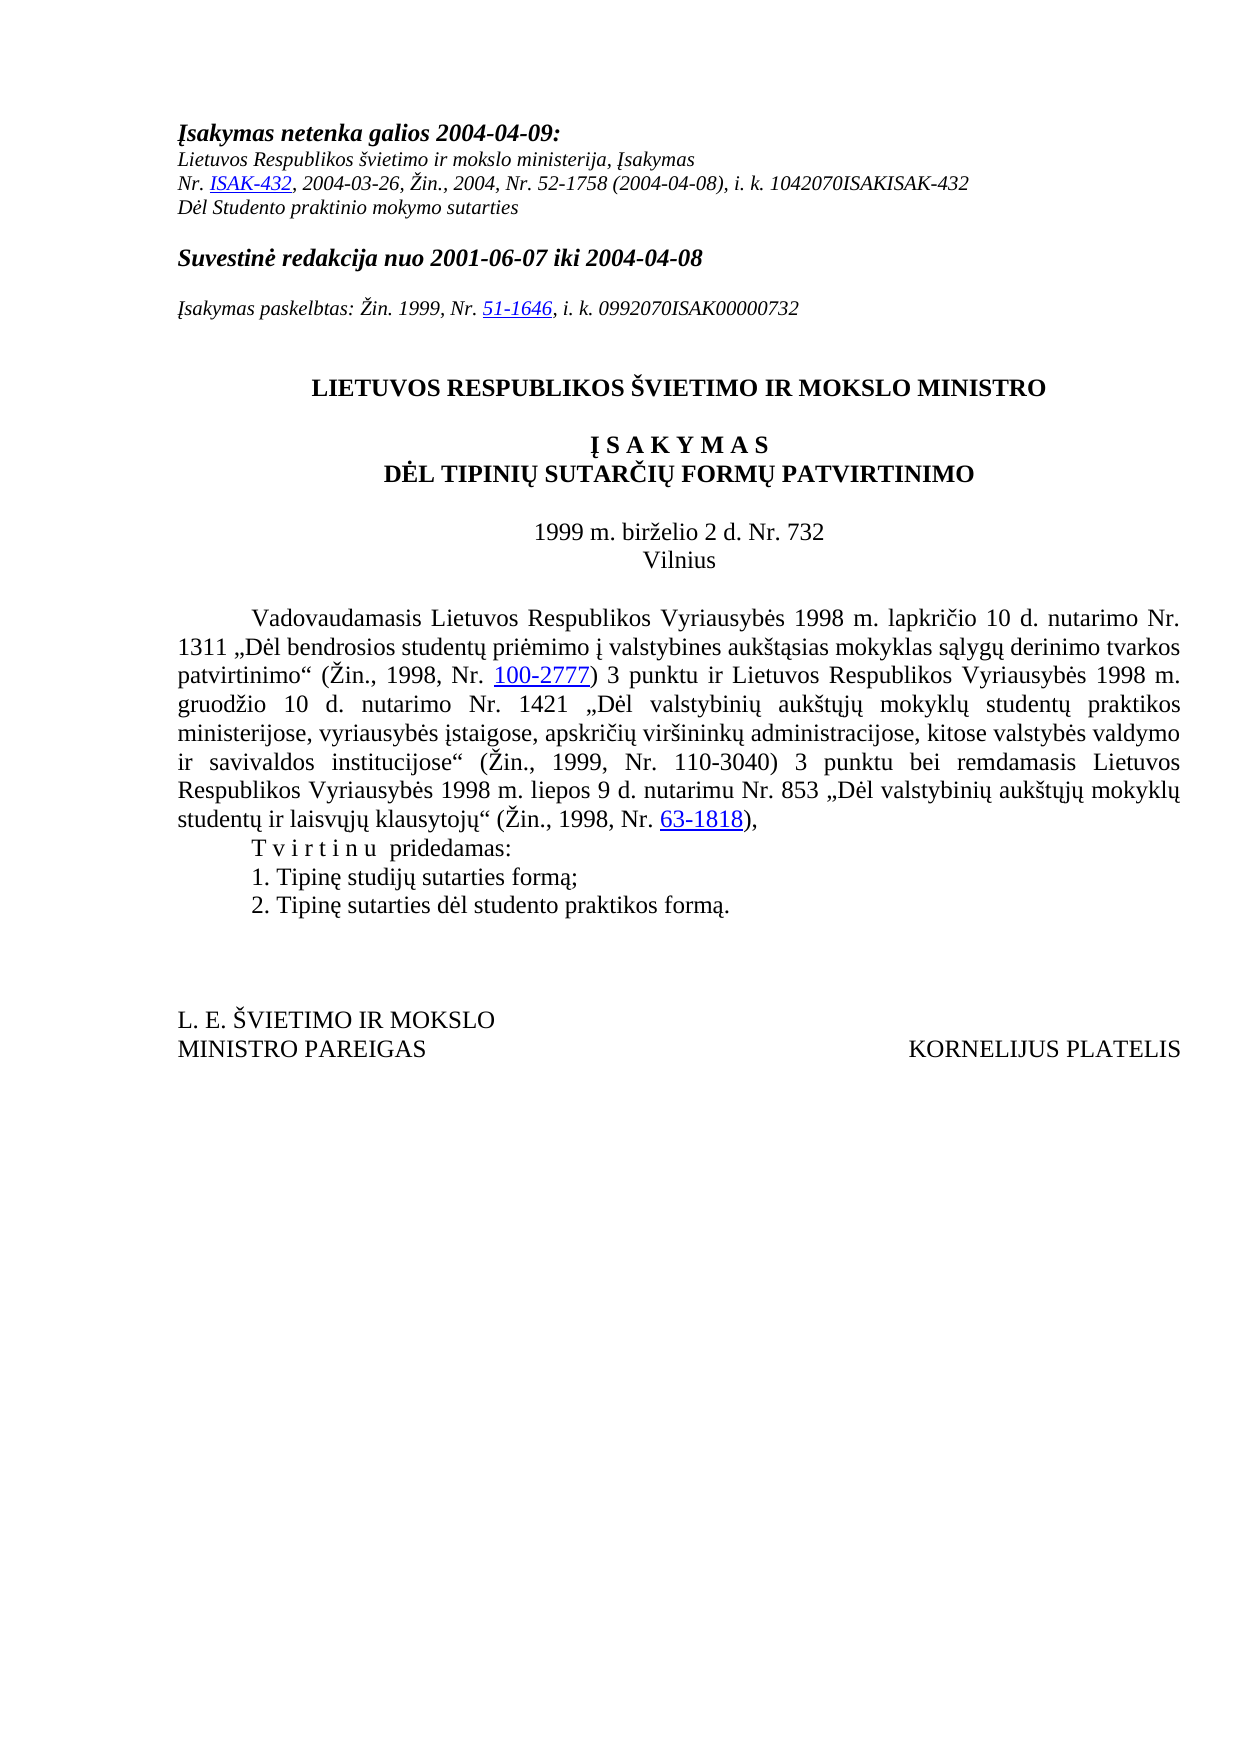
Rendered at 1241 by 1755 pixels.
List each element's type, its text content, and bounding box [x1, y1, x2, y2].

text Vadovaudamasis Lietuvos Respublikos Vyriausybės 1998 m. lapkričio 10 d. nutarimo Nr. 1311 „Dėl bendrosios studentų priėmimo į valstybines aukštąsias mokyklas sąlygų derinimo tvarkos patvirtinimo“ (Žin., 1998, Nr. 100-2777) 3 punktu ir Lietuvos Respublikos Vyriausybės 1998 m. gruodžio 10 d. nutarimo Nr. 1421 „Dėl valstybinių aukštųjų mokyklų studentų praktikos ministerijose, vyriausybės įstaigose, apskričių viršininkų administracijose, kitose valstybės valdymo ir savivaldos institucijose“ (Žin., 1999, Nr. 110-3040) 3 punktu bei remdamasis Lietuvos Respublikos Vyriausybės 1998 m. liepos 9 d. nutarimu Nr. 853 „Dėl valstybinių aukštųjų mokyklų studentų ir laisvųjų klausytojų“ (Žin., 1998, Nr. 63-1818), [177, 603, 1181, 833]
text Į S A K Y M A S [177, 430, 1181, 459]
text Įsakymas paskelbtas: Žin. 1999, Nr. 51-1646, i. k. 0992070ISAK00000732 [177, 296, 1181, 320]
text 2. Tipinę sutarties dėl studento praktikos formą. [177, 890, 1181, 919]
text MINISTRO PAREIGAS KORNELIJUS PLATELIS [177, 1034, 1181, 1063]
text L. E. ŠVIETIMO IR MOKSLO [177, 1005, 1181, 1034]
text 1. Tipinę studijų sutarties formą; [177, 862, 1181, 890]
text Nr. ISAK-432, 2004-03-26, Žin., 2004, Nr. 52-1758 (2004-04-08), i. k. 1042070ISAKISAK-432 [177, 171, 1181, 195]
text Vilnius [177, 545, 1181, 574]
text 1999 m. birželio 2 d. Nr. 732 [177, 517, 1181, 545]
text DĖL TIPINIŲ SUTARČIŲ FORMŲ PATVIRTINIMO [177, 459, 1181, 488]
text Įsakymas netenka galios 2004-04-09: [177, 118, 1181, 147]
text Lietuvos Respublikos švietimo ir mokslo ministerija, Įsakymas [177, 147, 1181, 171]
text Tvirtinu pridedamas: [177, 833, 1181, 862]
text Dėl Studento praktinio mokymo sutarties [177, 195, 1181, 219]
text Suvestinė redakcija nuo 2001-06-07 iki 2004-04-08 [177, 243, 1181, 272]
text LIETUVOS RESPUBLIKOS ŠVIETIMO IR MOKSLO MINISTRO [177, 373, 1181, 402]
